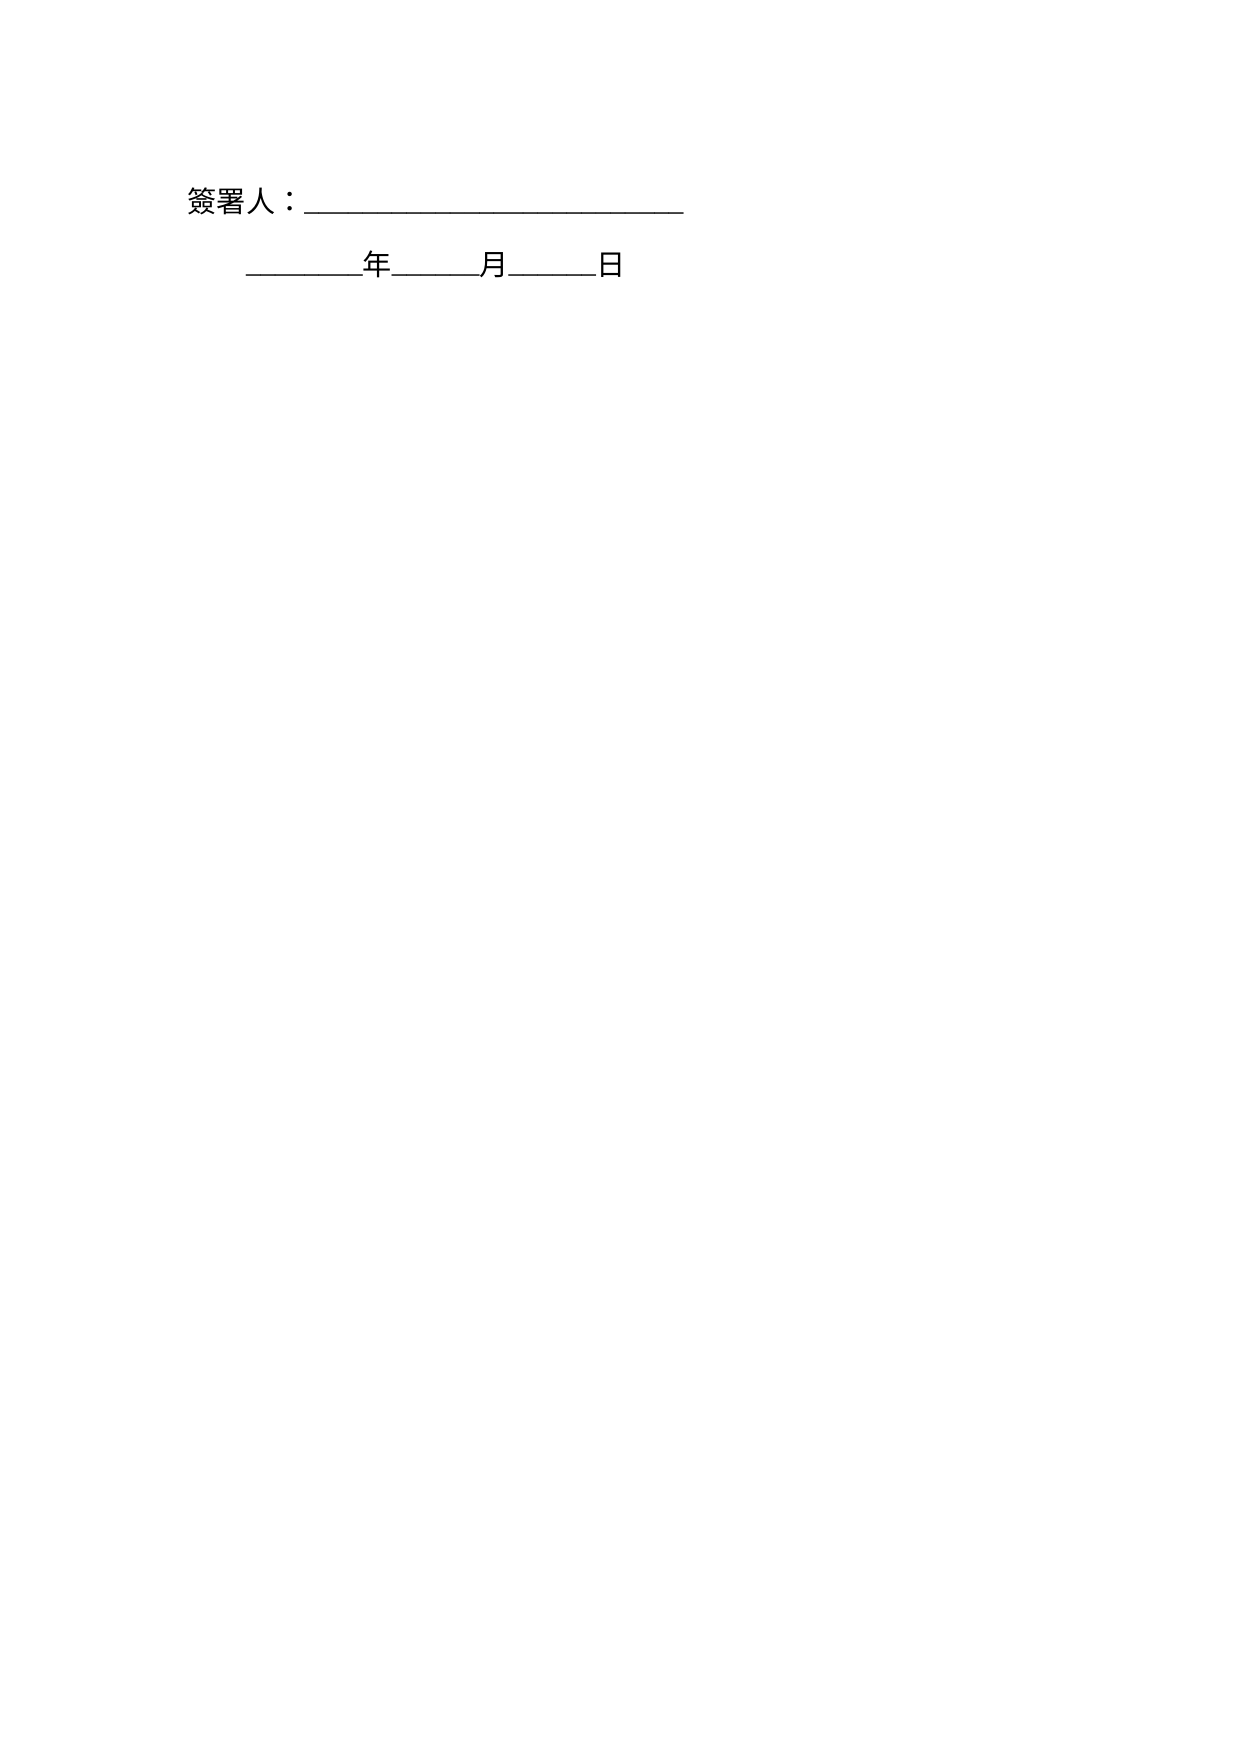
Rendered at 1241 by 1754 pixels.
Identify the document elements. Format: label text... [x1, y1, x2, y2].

text ________年______月______日 [187, 221, 1053, 283]
text 簽署人：__________________________ [187, 158, 1053, 221]
